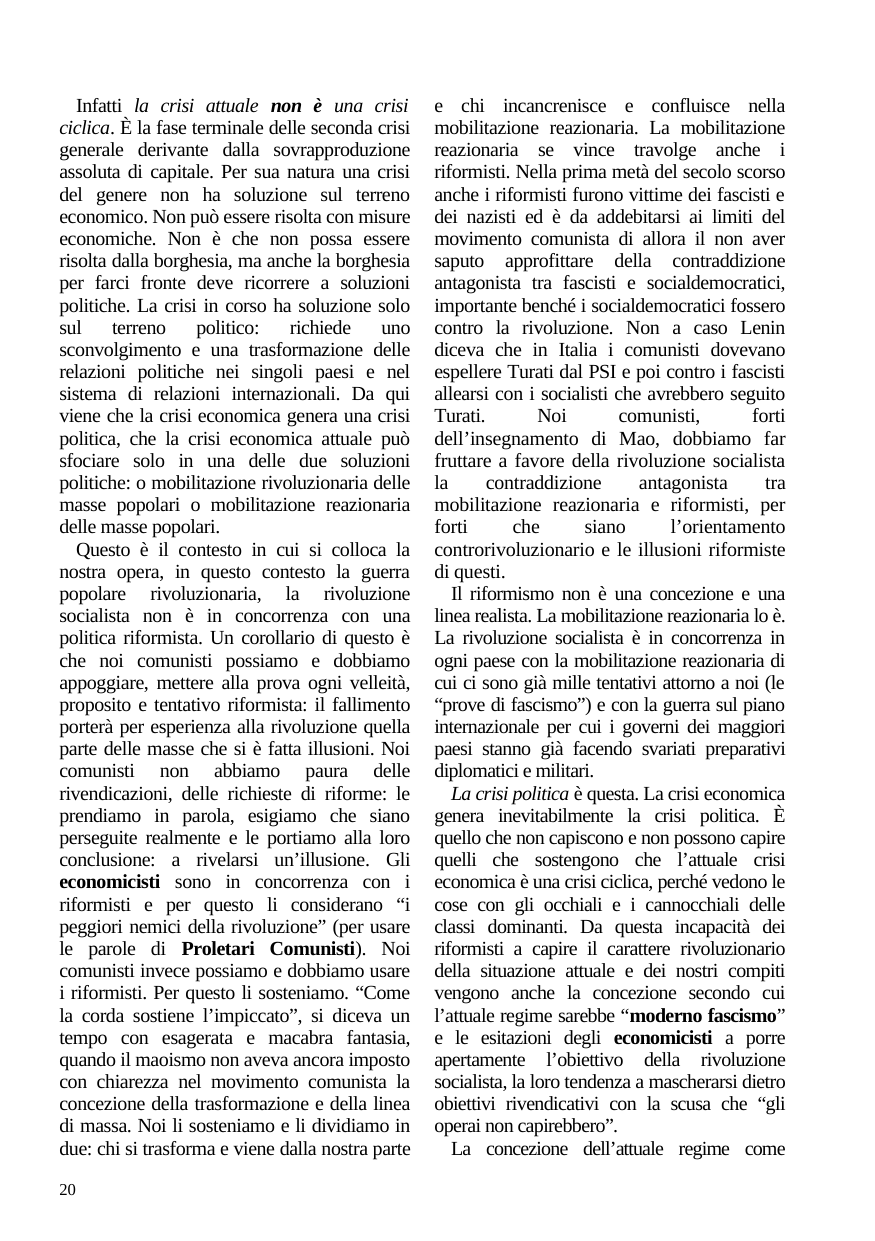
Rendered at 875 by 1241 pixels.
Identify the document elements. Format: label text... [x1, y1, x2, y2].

text Infatti la crisi attuale non è una crisi ciclica. È la fase terminale delle seconda crisi generale derivante dalla sovrapproduzione assoluta di capitale. Per sua natura una crisi del genere non ha soluzione sul terreno economico. Non può essere risolta con misure economiche. Non è che non possa essere risolta dalla borghesia, ma anche la borghesia per farci fronte deve ricorrere a soluzioni politiche. La crisi in corso ha soluzione solo sul terreno politico: richiede uno sconvolgimento e una trasformazione delle relazioni politiche nei singoli paesi e nel sistema di relazioni internazionali. Da qui viene che la crisi economica genera una crisi politica, che la crisi economica attuale può sfociare solo in una delle due soluzioni politiche: o mobilitazione rivoluzionaria delle masse popolari o mobilitazione reazionaria delle masse popolari. [59, 94, 411, 538]
text La concezione dell’attuale regime come [434, 1137, 786, 1159]
text Il riformismo non è una concezione e una linea realista. La mobilitazione reazionaria lo è. La rivoluzione socialista è in concorrenza in ogni paese con la mobilitazione reazionaria di cui ci sono già mille tentativi attorno a noi (le “prove di fascismo”) e con la guerra sul piano internazionale per cui i governi dei maggiori paesi stanno già facendo svariati preparativi diplomatici e militari. [434, 583, 786, 782]
text Questo è il contesto in cui si colloca la nostra opera, in questo contesto la guerra popolare rivoluzionaria, la rivoluzione socialista non è in concorrenza con una politica riformista. Un corollario di questo è che noi comunisti possiamo e dobbiamo appoggiare, mettere alla prova ogni velleità, proposito e tentativo riformista: il fallimento porterà per esperienza alla rivoluzione quella parte delle masse che si è fatta illusioni. Noi comunisti non abbiamo paura delle rivendicazioni, delle richieste di riforme: le prendiamo in parola, esigiamo che siano perseguite realmente e le portiamo alla loro conclusione: a rivelarsi un’illusione. Gli economicisti sono in concorrenza con i riformisti e per questo li considerano “i peggiori nemici della rivoluzione” (per usare le parole di Proletari Comunisti). Noi comunisti invece possiamo e dobbiamo usare i riformisti. Per questo li sosteniamo. “Come la corda sostiene l’impiccato”, si diceva un tempo con esagerata e macabra fantasia, quando il maoismo non aveva ancora imposto con chiarezza nel movimento comunista la concezione della trasformazione e della linea di massa. Noi li sosteniamo e li dividiamo in due: chi si trasforma e viene dalla nostra parte [59, 538, 411, 1159]
text La crisi politica è questa. La crisi economica genera inevitabilmente la crisi politica. È quello che non capiscono e non possono capire quelli che sostengono che l’attuale crisi economica è una crisi ciclica, perché vedono le cose con gli occhiali e i cannocchiali delle classi dominanti. Da questa incapacità dei riformisti a capire il carattere rivoluzionario della situazione attuale e dei nostri compiti vengono anche la concezione secondo cui l’attuale regime sarebbe “moderno fascismo” e le esitazioni degli economicisti a porre apertamente l’obiettivo della rivoluzione socialista, la loro tendenza a mascherarsi dietro obiettivi rivendicativi con la scusa che “gli operai non capirebbero”. [434, 782, 786, 1137]
text e chi incancrenisce e confluisce nella mobilitazione reazionaria. La mobilitazione reazionaria se vince travolge anche i riformisti. Nella prima metà del secolo scorso anche i riformisti furono vittime dei fascisti e dei nazisti ed è da addebitarsi ai limiti del movimento comunista di allora il non aver saputo approfittare della contraddizione antagonista tra fascisti e socialdemocratici, importante benché i socialdemocratici fossero contro la rivoluzione. Non a caso Lenin diceva che in Italia i comunisti dovevano espellere Turati dal PSI e poi contro i fascisti allearsi con i socialisti che avrebbero seguito Turati. Noi comunisti, forti dell’insegnamento di Mao, dobbiamo far fruttare a favore della rivoluzione socialista la contraddizione antagonista tra mobilitazione reazionaria e riformisti, per forti che siano l’orientamento controrivoluzionario e le illusioni riformiste di questi. [434, 94, 786, 583]
